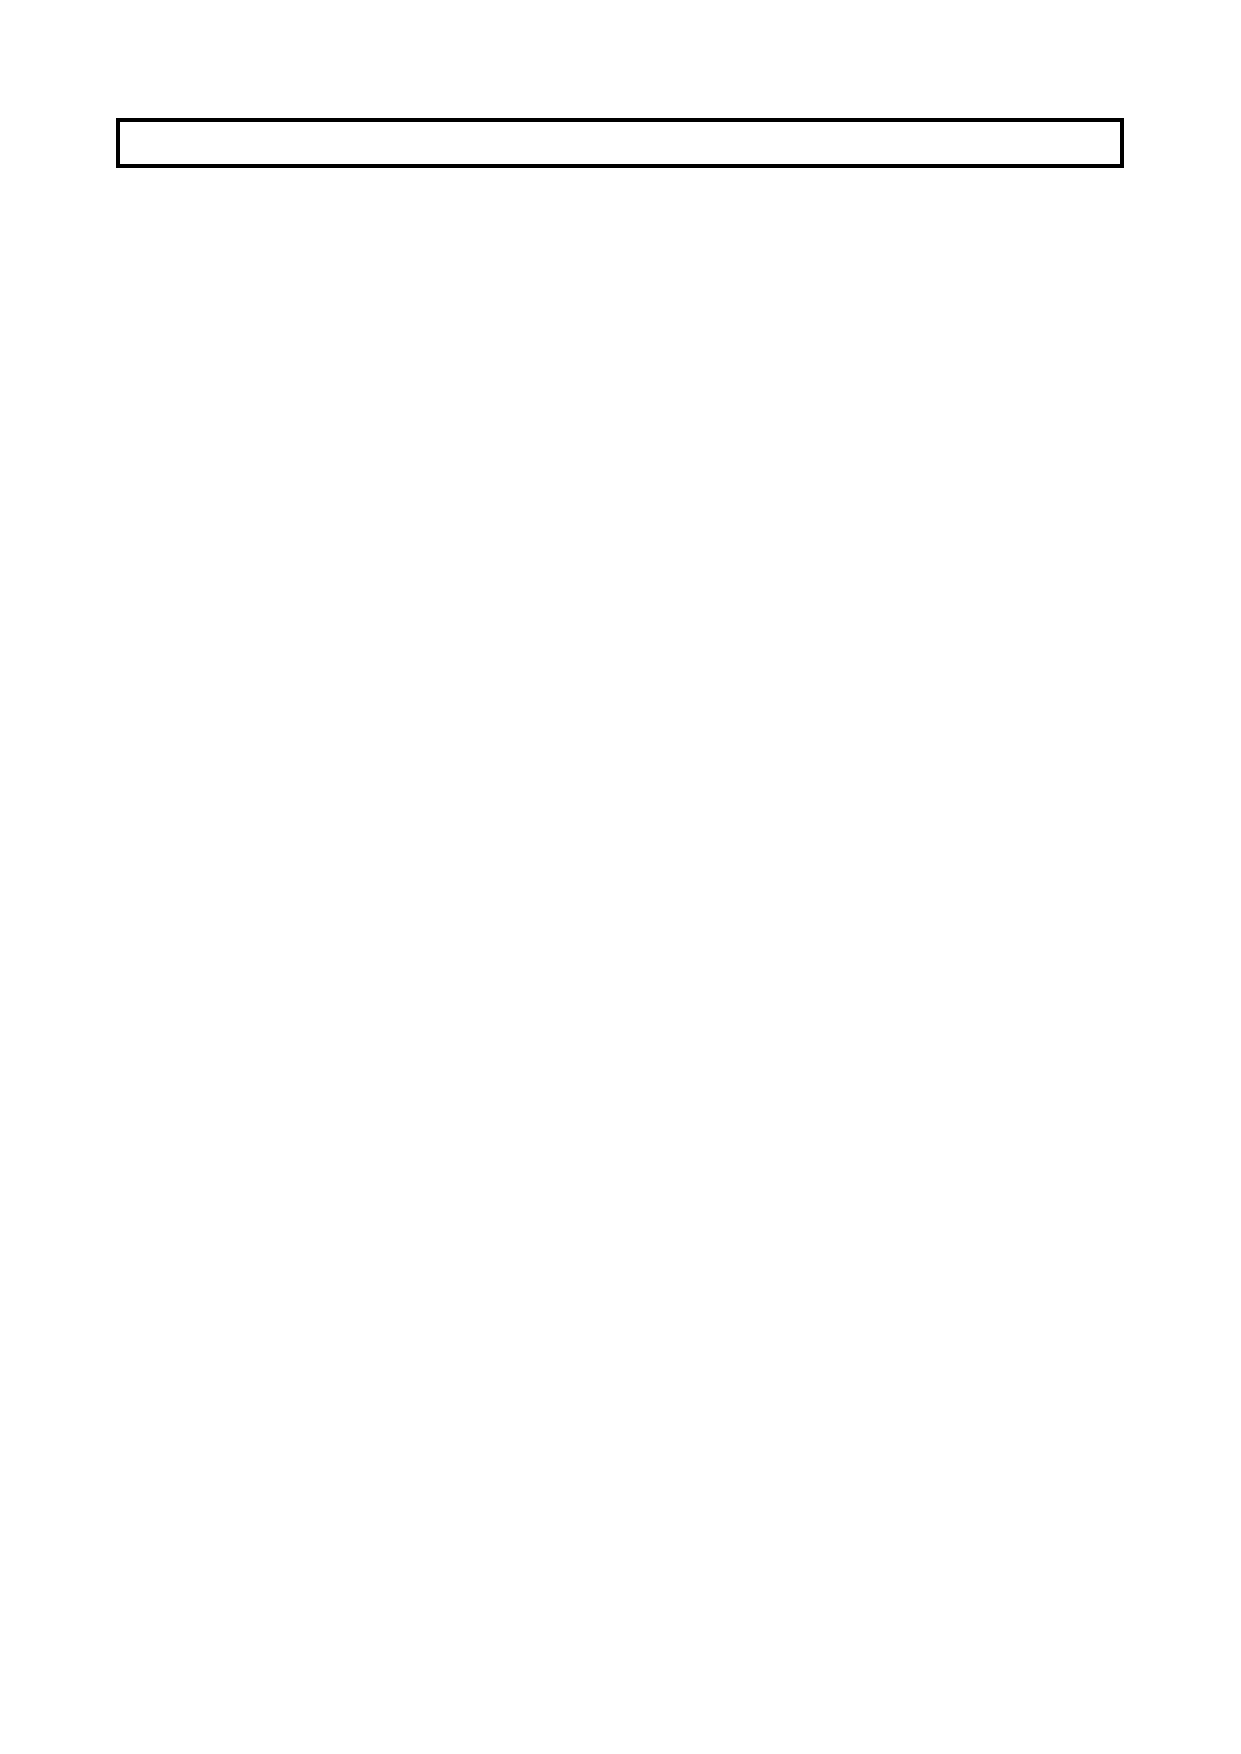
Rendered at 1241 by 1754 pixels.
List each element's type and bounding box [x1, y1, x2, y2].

table_cell [120, 122, 1120, 164]
